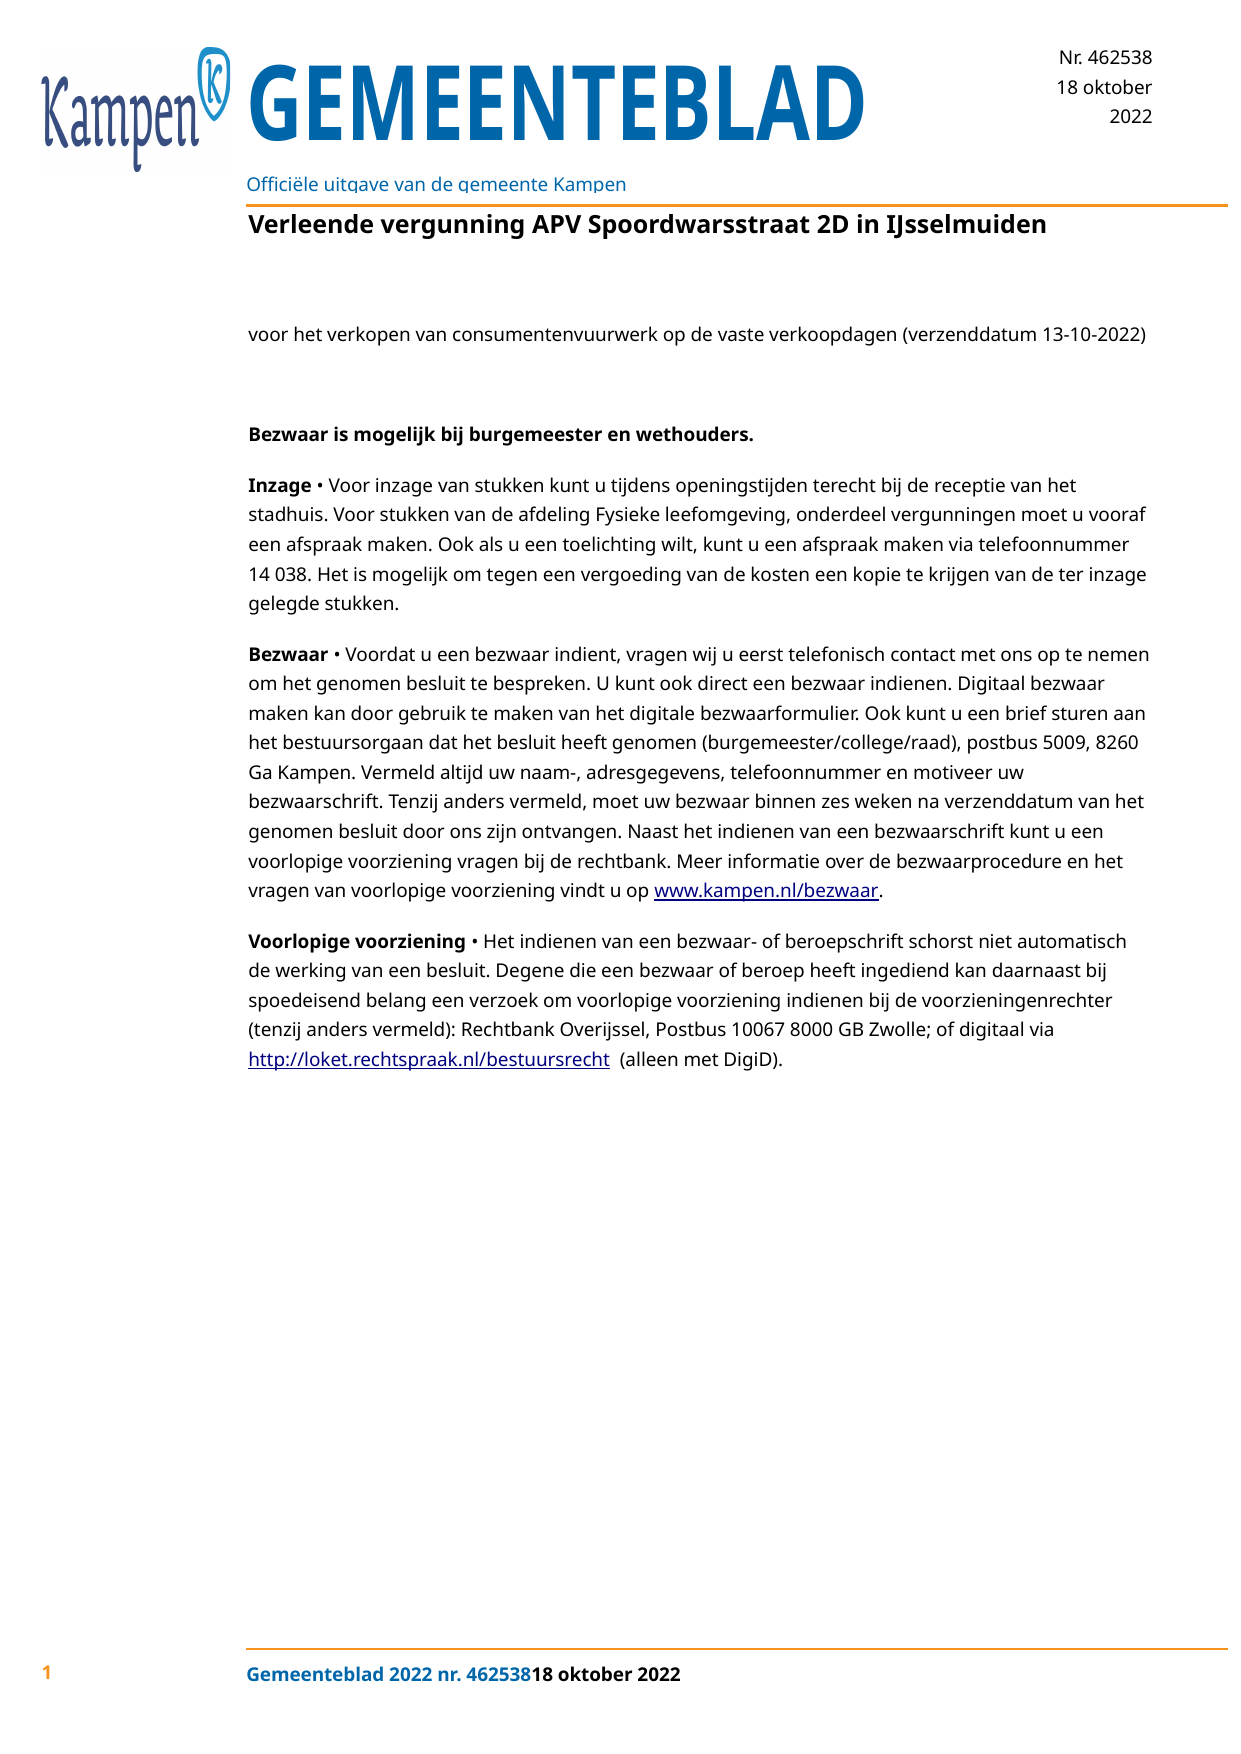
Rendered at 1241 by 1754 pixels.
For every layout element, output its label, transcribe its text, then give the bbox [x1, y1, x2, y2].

text Voorlopige voorziening • Het indienen van een bezwaar- of beroepschrift schorst niet automatisch de werking van een besluit. Degene die een bezwaar of beroep heeft ingediend kan daarnaast bij spoedeisend belang een verzoek om voorlopige voorziening indienen bij de voorzieningenrechter (tenzij anders vermeld): Rechtbank Overijssel, Postbus 10067 8000 GB Zwolle; of digitaal via http://loket.rechtspraak.nl/bestuursrecht (alleen met DigiD). [248, 928, 1152, 1072]
picture [41, 47, 231, 172]
text Bezwaar • Voordat u een bezwaar indient, vragen wij u eerst telefonisch contact met ons op te nemen om het genomen besluit te bespreken. U kunt ook direct een bezwaar indienen. Digitaal bezwaar maken kan door gebruik te maken van het digitale bezwaarformulier. Ook kunt u een brief sturen aan het bestuursorgaan dat het besluit heeft genomen (burgemeester/college/raad), postbus 5009, 8260 Ga Kampen. Vermeld altijd uw naam-, adresgegevens, telefoonnummer en motiveer uw bezwaarschrift. Tenzij anders vermeld, moet uw bezwaar binnen zes weken na verzenddatum van het genomen besluit door ons zijn ontvangen. Naast het indienen van een bezwaarschrift kunt u een voorlopige voorziening vragen bij de rechtbank. Meer informatie over de bezwaarprocedure en het vragen van voorlopige voorziening vindt u op www.kampen.nl/bezwaar. [248, 641, 1152, 903]
text Bezwaar is mogelijk bij burgemeester en wethouders. [248, 422, 1152, 447]
text Verleende vergunning APV Spoordwarsstraat 2D in IJsselmuiden [248, 207, 1152, 241]
text voor het verkopen van consumentenvuurwerk op de vaste verkoopdagen (verzenddatum 13-10-2022) [248, 321, 1152, 346]
text Inzage • Voor inzage van stukken kunt u tijdens openingstijden terecht bij de receptie van het stadhuis. Voor stukken van de afdeling Fysieke leefomgeving, onderdeel vergunningen moet u vooraf een afspraak maken. Ook als u een toelichting wilt, kunt u een afspraak maken via telefoonnummer 14 038. Het is mogelijk om tegen een vergoeding van de kosten een kopie te krijgen van de ter inzage gelegde stukken. [248, 472, 1152, 616]
